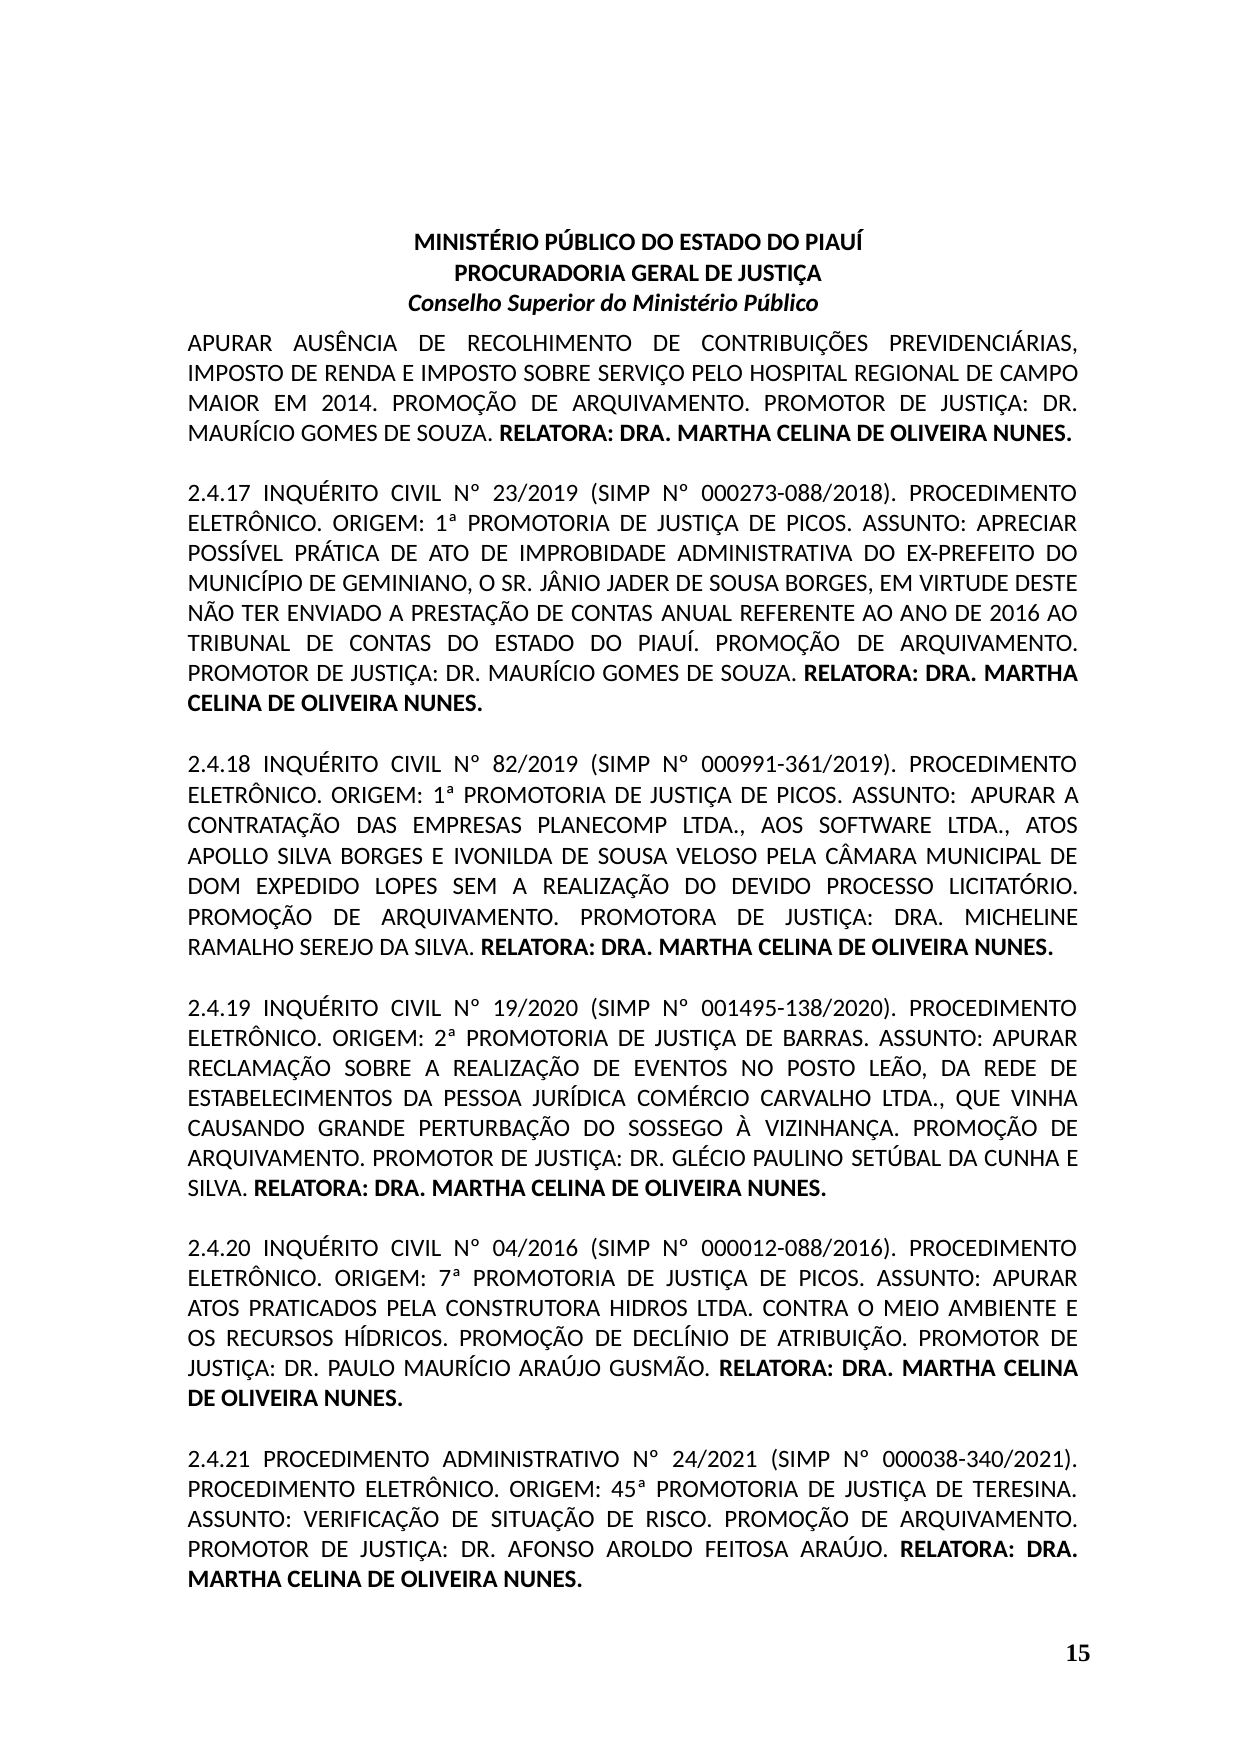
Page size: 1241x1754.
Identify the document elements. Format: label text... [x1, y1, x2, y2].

list APURAR AUSÊNCIA DE RECOLHIMENTO DE CONTRIBUIÇÕES PREVIDENCIÁRIAS, IMPOSTO DE RENDA E IMPOSTO SOBRE SERVIÇO PELO HOSPITAL REGIONAL DE CAMPO MAIOR EM 2014. PROMOÇÃO DE ARQUIVAMENTO. PROMOTOR DE JUSTIÇA: DR. MAURÍCIO GOMES DE SOUZA. RELATORA: DRA. MARTHA CELINA DE OLIVEIRA NUNES. [187, 327, 1078, 447]
list 2.4.21 PROCEDIMENTO ADMINISTRATIVO Nº 24/2021 (SIMP Nº 000038-340/2021). PROCEDIMENTO ELETRÔNICO. ORIGEM: 45ª PROMOTORIA DE JUSTIÇA DE TERESINA. ASSUNTO: VERIFICAÇÃO DE SITUAÇÃO DE RISCO. PROMOÇÃO DE ARQUIVAMENTO. PROMOTOR DE JUSTIÇA: DR. AFONSO AROLDO FEITOSA ARAÚJO. RELATORA: DRA. MARTHA CELINA DE OLIVEIRA NUNES. [187, 1443, 1078, 1593]
list 2.4.17 INQUÉRITO CIVIL Nº 23/2019 (SIMP Nº 000273-088/2018). PROCEDIMENTO ELETRÔNICO. ORIGEM: 1ª PROMOTORIA DE JUSTIÇA DE PICOS. ASSUNTO: APRECIAR POSSÍVEL PRÁTICA DE ATO DE IMPROBIDADE ADMINISTRATIVA DO EX-PREFEITO DO MUNICÍPIO DE GEMINIANO, O SR. JÂNIO JADER DE SOUSA BORGES, EM VIRTUDE DESTE NÃO TER ENVIADO A PRESTAÇÃO DE CONTAS ANUAL REFERENTE AO ANO DE 2016 AO TRIBUNAL DE CONTAS DO ESTADO DO PIAUÍ. PROMOÇÃO DE ARQUIVAMENTO. PROMOTOR DE JUSTIÇA: DR. MAURÍCIO GOMES DE SOUZA. RELATORA: DRA. MARTHA CELINA DE OLIVEIRA NUNES. [187, 478, 1078, 718]
list 2.4.19 INQUÉRITO CIVIL Nº 19/2020 (SIMP Nº 001495-138/2020). PROCEDIMENTO ELETRÔNICO. ORIGEM: 2ª PROMOTORIA DE JUSTIÇA DE BARRAS. ASSUNTO: APURAR RECLAMAÇÃO SOBRE A REALIZAÇÃO DE EVENTOS NO POSTO LEÃO, DA REDE DE ESTABELECIMENTOS DA PESSOA JURÍDICA COMÉRCIO CARVALHO LTDA., QUE VINHA CAUSANDO GRANDE PERTURBAÇÃO DO SOSSEGO À VIZINHANÇA. PROMOÇÃO DE ARQUIVAMENTO. PROMOTOR DE JUSTIÇA: DR. GLÉCIO PAULINO SETÚBAL DA CUNHA E SILVA. RELATORA: DRA. MARTHA CELINA DE OLIVEIRA NUNES. [187, 992, 1078, 1202]
list 2.4.20 INQUÉRITO CIVIL Nº 04/2016 (SIMP Nº 000012-088/2016). PROCEDIMENTO ELETRÔNICO. ORIGEM: 7ª PROMOTORIA DE JUSTIÇA DE PICOS. ASSUNTO: APURAR ATOS PRATICADOS PELA CONSTRUTORA HIDROS LTDA. CONTRA O MEIO AMBIENTE E OS RECURSOS HÍDRICOS. PROMOÇÃO DE DECLÍNIO DE ATRIBUIÇÃO. PROMOTOR DE JUSTIÇA: DR. PAULO MAURÍCIO ARAÚJO GUSMÃO. RELATORA: DRA. MARTHA CELINA DE OLIVEIRA NUNES. [187, 1233, 1078, 1413]
list 2.4.18 INQUÉRITO CIVIL Nº 82/2019 (SIMP Nº 000991-361/2019). PROCEDIMENTO ELETRÔNICO. ORIGEM: 1ª PROMOTORIA DE JUSTIÇA DE PICOS. ASSUNTO: APURAR A CONTRATAÇÃO DAS EMPRESAS PLANECOMP LTDA., AOS SOFTWARE LTDA., ATOS APOLLO SILVA BORGES E IVONILDA DE SOUSA VELOSO PELA CÂMARA MUNICIPAL DE DOM EXPEDIDO LOPES SEM A REALIZAÇÃO DO DEVIDO PROCESSO LICITATÓRIO. PROMOÇÃO DE ARQUIVAMENTO. PROMOTORA DE JUSTIÇA: DRA. MICHELINE RAMALHO SEREJO DA SILVA. RELATORA: DRA. MARTHA CELINA DE OLIVEIRA NUNES. [187, 748, 1078, 962]
